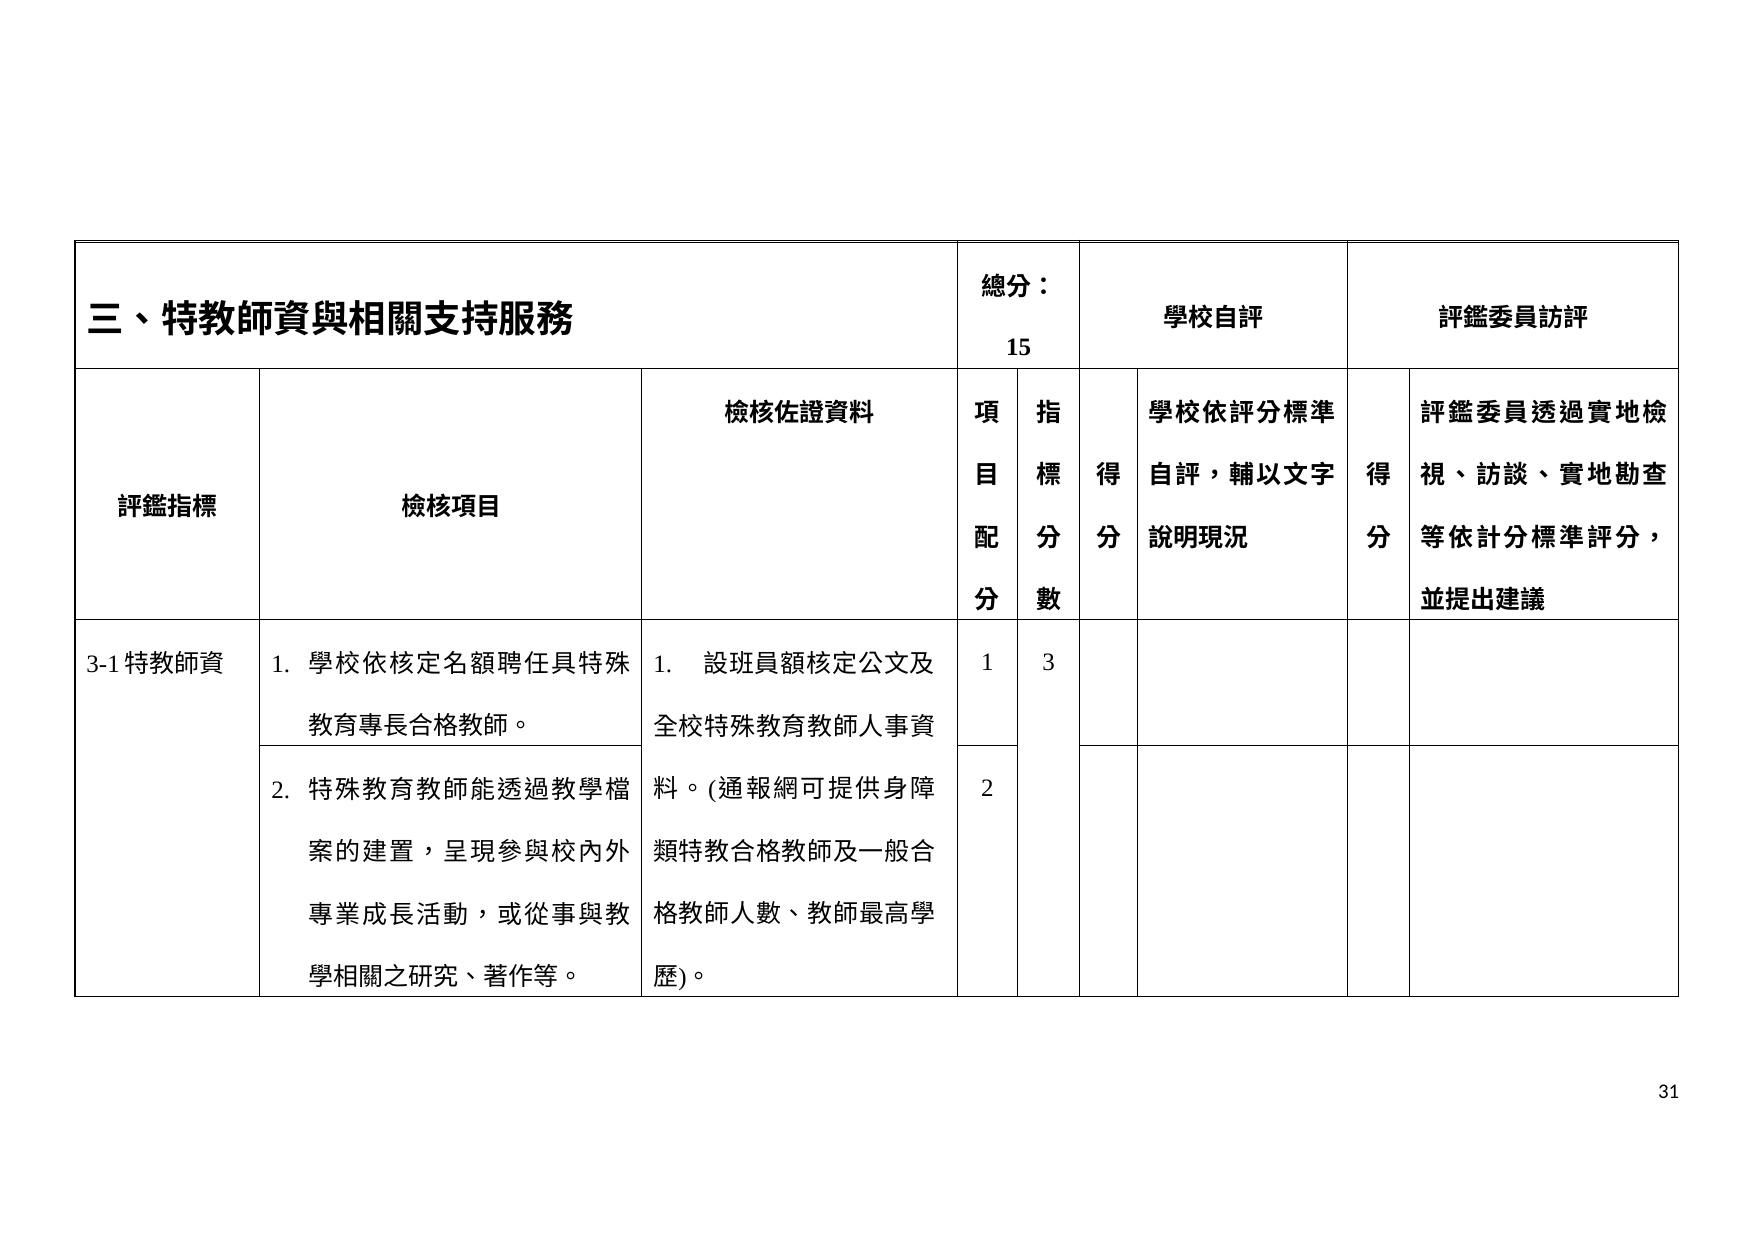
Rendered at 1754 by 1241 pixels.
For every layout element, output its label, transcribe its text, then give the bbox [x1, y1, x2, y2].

table_cell 評鑑指標 [76, 369, 259, 619]
table_cell 1 [958, 620, 1017, 745]
table_header 評鑑委員訪評 [1348, 243, 1678, 368]
table_cell 學校依核定名額聘任具特殊教育專長合格教師。 [260, 620, 641, 745]
table_cell 得分 [1348, 369, 1409, 619]
table_cell 評鑑委員透過實地檢視、訪談、實地勘查等依計分標準評分，並提出建議 [1410, 369, 1678, 619]
table_cell [1138, 746, 1347, 996]
table_cell 檢核項目 [260, 369, 641, 619]
table_cell 學校依評分標準自評，輔以文字說明現況 [1138, 369, 1347, 619]
table_cell 檢核佐證資料 [642, 369, 957, 619]
table_cell [1348, 746, 1409, 996]
table_cell 指標分數 [1018, 369, 1079, 619]
table_header 學校自評 [1080, 243, 1347, 368]
table_cell [1138, 620, 1347, 745]
table_cell [1348, 620, 1409, 745]
table_cell [1080, 746, 1137, 996]
table_cell 項目配分 [958, 369, 1017, 619]
table_header 總分：15 [958, 243, 1079, 368]
table_cell [1410, 620, 1678, 745]
table_cell 3 [1018, 620, 1079, 996]
table_cell 特殊教育教師能透過教學檔案的建置，呈現參與校內外專業成長活動，或從事與教學相關之研究、著作等。 [260, 746, 641, 996]
table_header 三、特教師資與相關支持服務 [76, 243, 957, 368]
table_cell 設班員額核定公文及全校特殊教育教師人事資料。(通報網可提供身障類特教合格教師及一般合格教師人數、教師最高學歷)。 特殊教育教師教學檔案。 其他佐證資料。 [642, 620, 957, 996]
table_cell 3-1特教師資 [76, 620, 259, 996]
table_cell [1080, 620, 1137, 745]
table_cell 2 [958, 746, 1017, 996]
table_cell 得分 [1080, 369, 1137, 619]
table_cell [1410, 746, 1678, 996]
